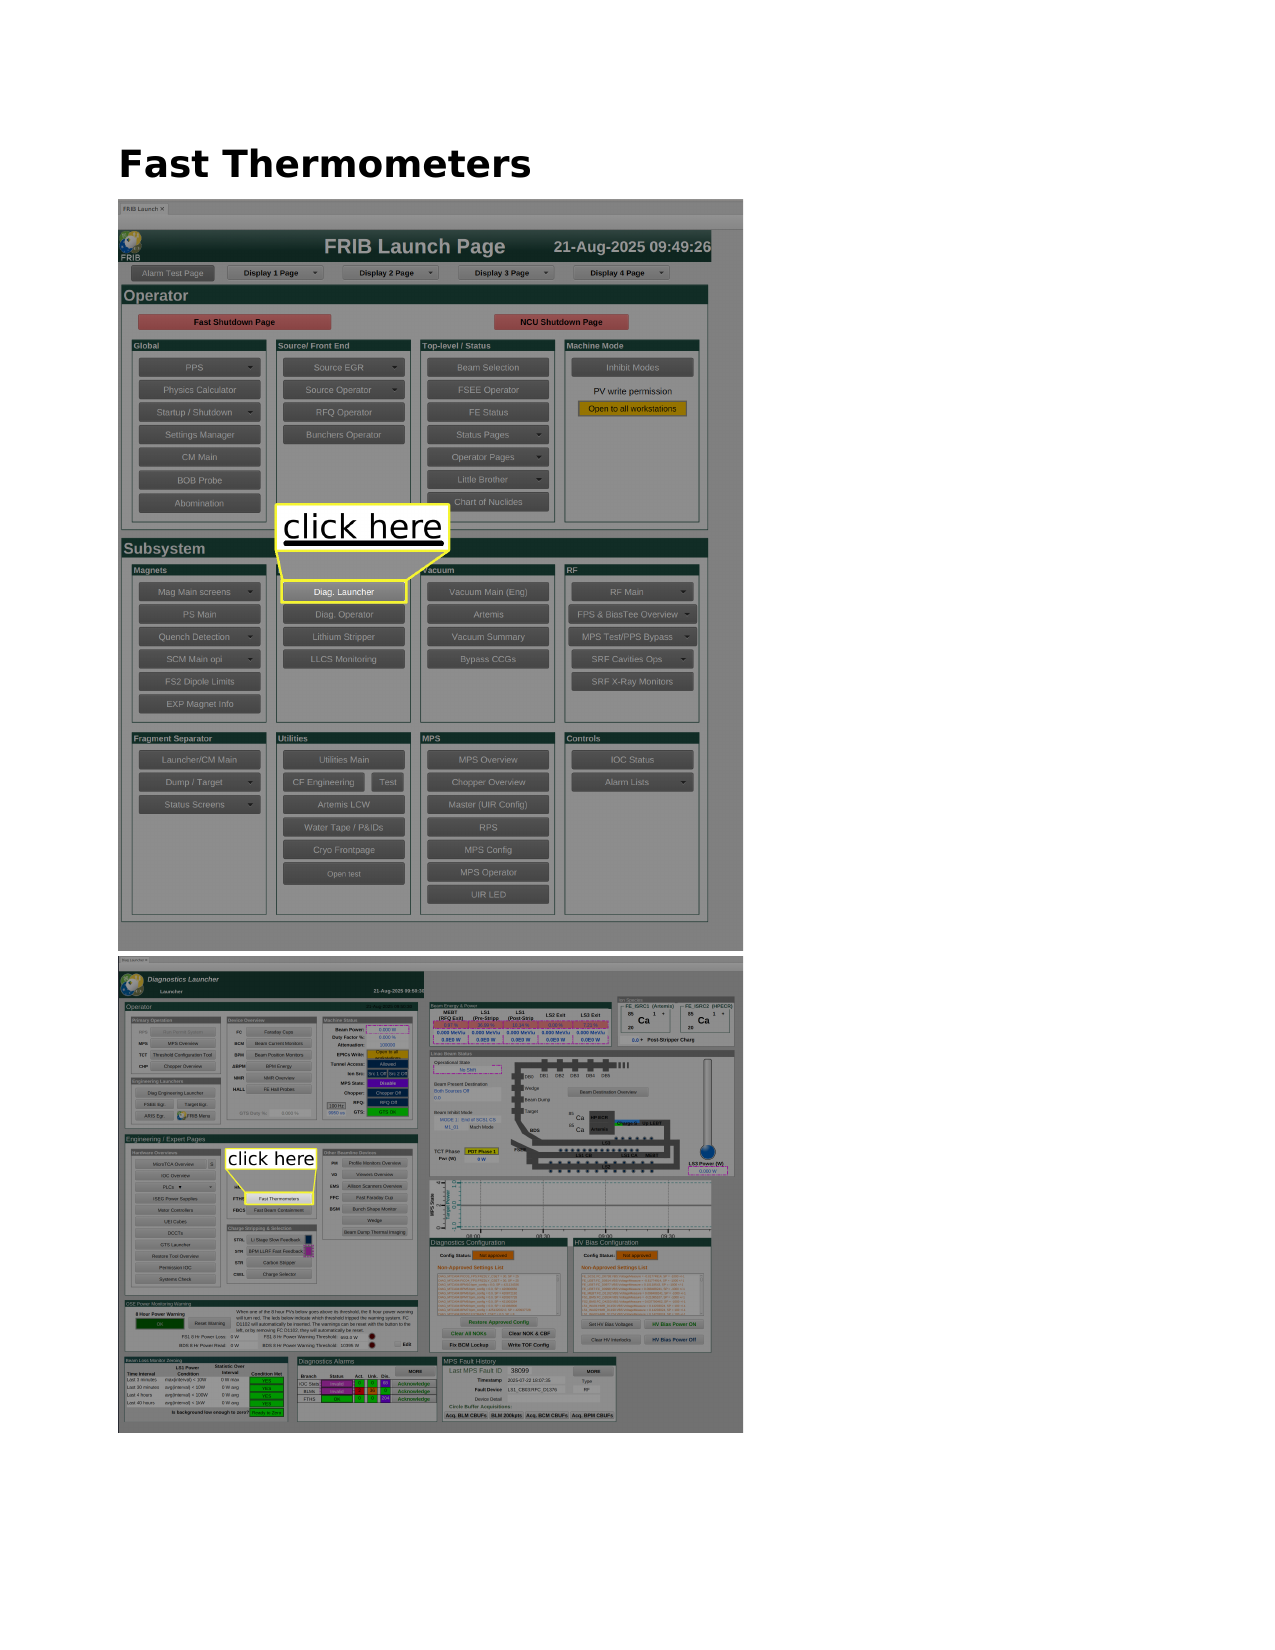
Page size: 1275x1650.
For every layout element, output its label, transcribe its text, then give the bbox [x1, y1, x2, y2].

picture [118, 956, 744, 1433]
picture [118, 199, 744, 951]
subtitle Fast Thermometers [118, 143, 1157, 187]
